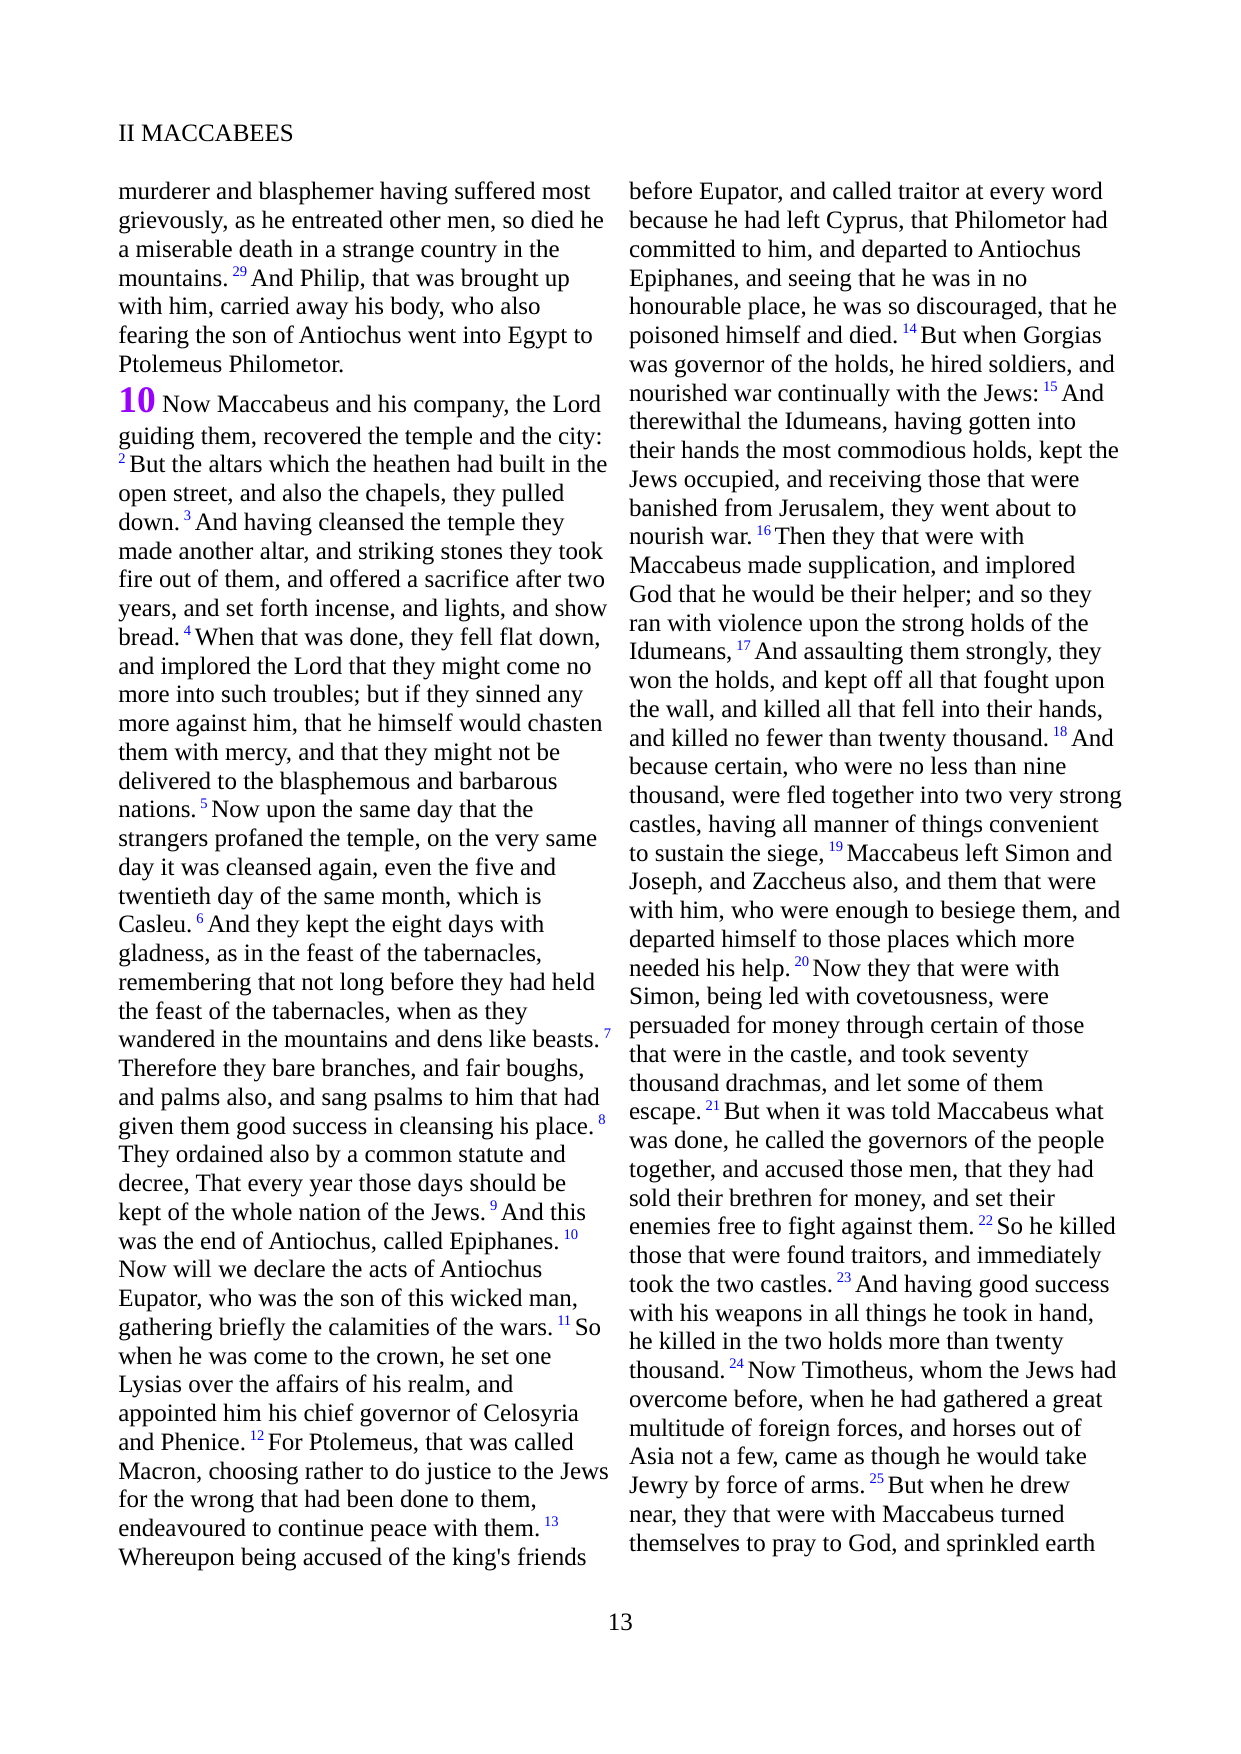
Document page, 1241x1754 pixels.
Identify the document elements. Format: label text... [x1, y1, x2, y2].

text murderer and blasphemer having suffered most grievously, as he entreated other men, so died he a miserable death in a strange country in the mountains. 29 And Philip, that was brought up with him, carried away his body, who also fearing the son of Antiochus went into Egypt to Ptolemeus Philometor. [118, 176, 611, 378]
text 10 Now Maccabeus and his company, the Lord guiding them, recovered the temple and the city: 2 But the altars which the heathen had built in the open street, and also the chapels, they pulled down. 3 And having cleansed the temple they made another altar, and striking stones they took fire out of them, and offered a sacrifice after two years, and set forth incense, and lights, and show bread. 4 When that was done, they fell flat down, and implored the Lord that they might come no more into such troubles; but if they sinned any more against him, that he himself would chasten them with mercy, and that they might not be delivered to the blasphemous and barbarous nations. 5 Now upon the same day that the strangers profaned the temple, on the very same day it was cleansed again, even the five and twentieth day of the same month, which is Casleu. 6 And they kept the eight days with gladness, as in the feast of the tabernacles, remembering that not long before they had held the feast of the tabernacles, when as they wandered in the mountains and dens like beasts. 7 Therefore they bare branches, and fair boughs, and palms also, and sang psalms to him that had given them good success in cleansing his place. 8 They ordained also by a common statute and decree, That every year those days should be kept of the whole nation of the Jews. 9 And this was the end of Antiochus, called Epiphanes. 10 Now will we declare the acts of Antiochus Eupator, who was the son of this wicked man, gathering briefly the calamities of the wars. 11 So when he was come to the crown, he set one Lysias over the affairs of his realm, and appointed him his chief governor of Celosyria and Phenice. 12 For Ptolemeus, that was called Macron, choosing rather to do justice to the Jews for the wrong that had been done to them, endeavoured to continue peace with them. 13 Whereupon being accused of the king's friends [118, 378, 611, 1571]
text before Eupator, and called traitor at every word because he had left Cyprus, that Philometor had committed to him, and departed to Antiochus Epiphanes, and seeing that he was in no honourable place, he was so discouraged, that he poisoned himself and died. 14 But when Gorgias was governor of the holds, he hired soldiers, and nourished war continually with the Jews: 15 And therewithal the Idumeans, having gotten into their hands the most commodious holds, kept the Jews occupied, and receiving those that were banished from Jerusalem, they went about to nourish war. 16 Then they that were with Maccabeus made supplication, and implored God that he would be their helper; and so they ran with violence upon the strong holds of the Idumeans, 17 And assaulting them strongly, they won the holds, and kept off all that fought upon the wall, and killed all that fell into their hands, and killed no fewer than twenty thousand. 18 And because certain, who were no less than nine thousand, were fled together into two very strong castles, having all manner of things convenient to sustain the siege, 19 Maccabeus left Simon and Joseph, and Zaccheus also, and them that were with him, who were enough to besiege them, and departed himself to those places which more needed his help. 20 Now they that were with Simon, being led with covetousness, were persuaded for money through certain of those that were in the castle, and took seventy thousand drachmas, and let some of them escape. 21 But when it was told Maccabeus what was done, he called the governors of the people together, and accused those men, that they had sold their brethren for money, and set their enemies free to fight against them. 22 So he killed those that were found traitors, and immediately took the two castles. 23 And having good success with his weapons in all things he took in hand, he killed in the two holds more than twenty thousand. 24 Now Timotheus, whom the Jews had overcome before, when he had gathered a great multitude of foreign forces, and horses out of Asia not a few, came as though he would take Jewry by force of arms. 25 But when he drew near, they that were with Maccabeus turned themselves to pray to God, and sprinkled earth [629, 176, 1122, 1556]
